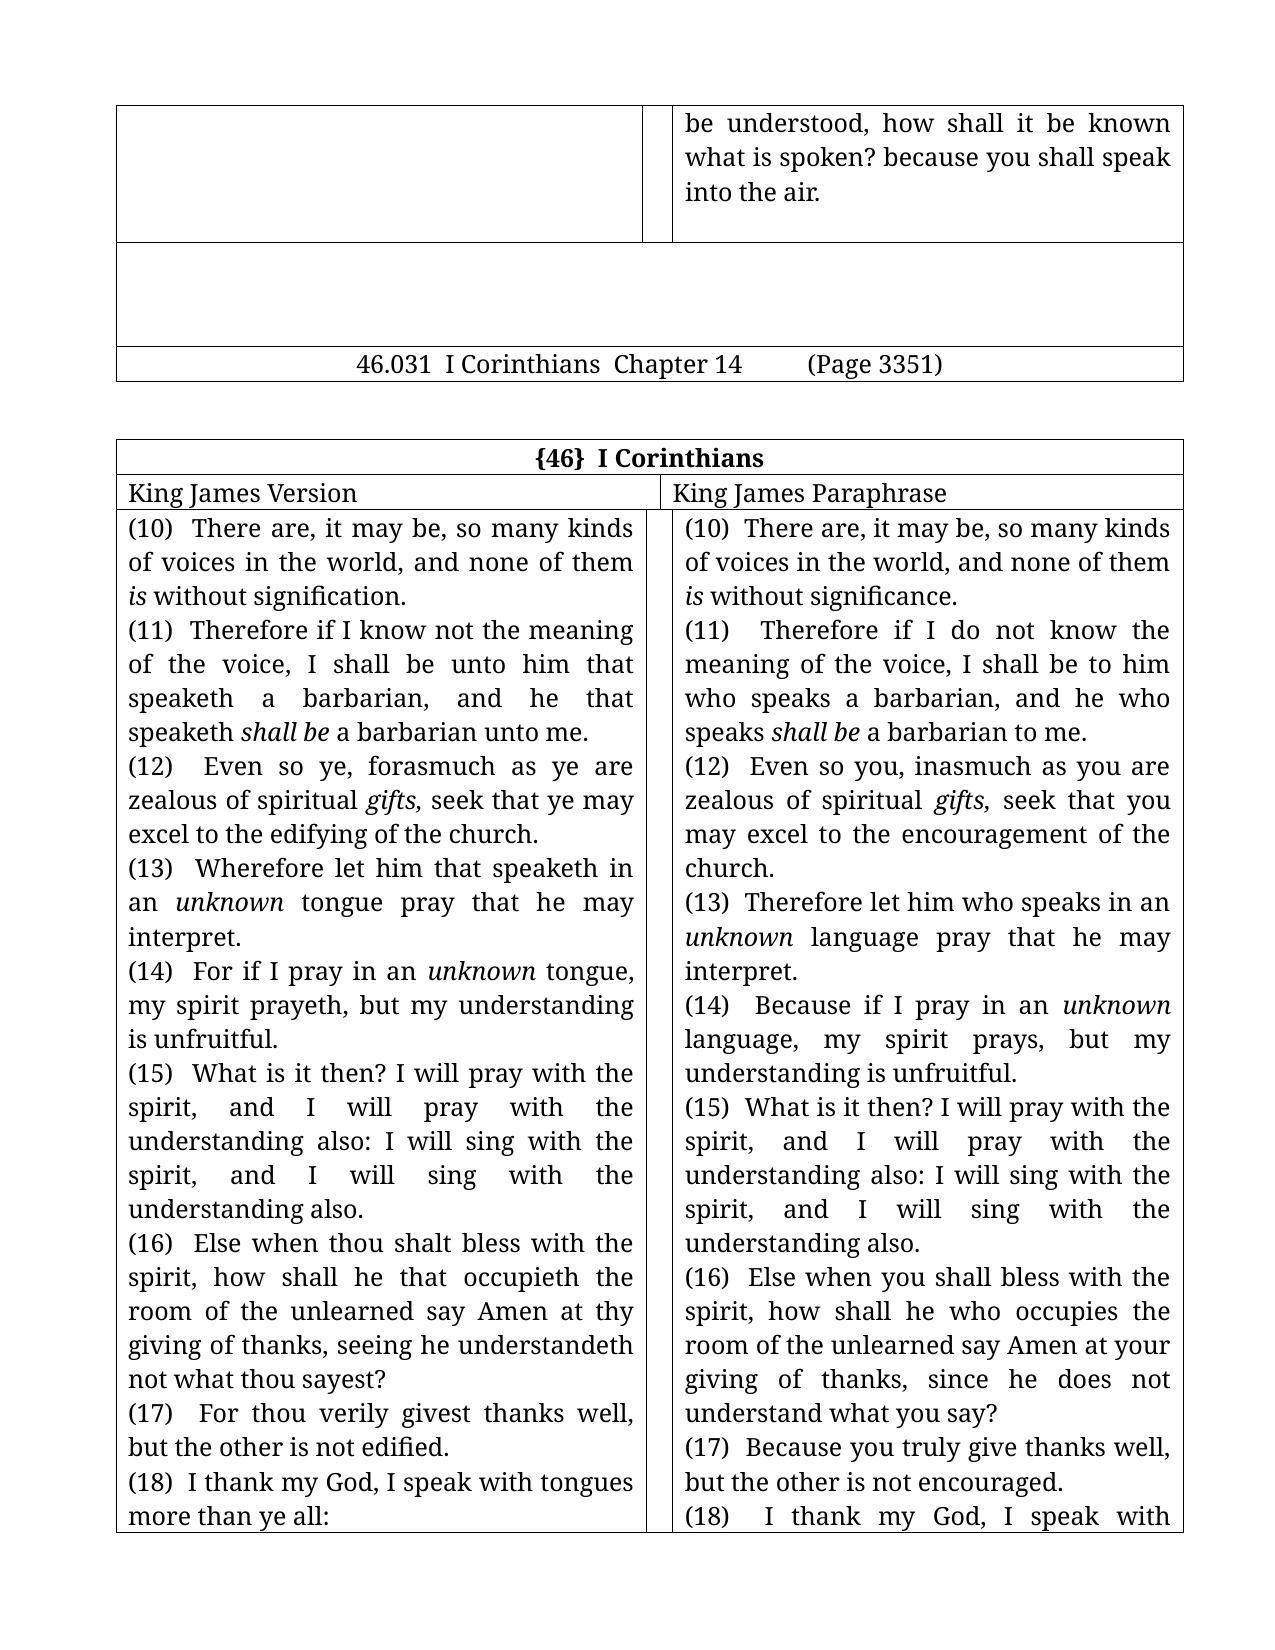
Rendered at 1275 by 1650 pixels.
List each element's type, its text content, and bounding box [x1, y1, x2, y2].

table_cell [643, 106, 672, 242]
table_cell (10) There are, it may be, so many kinds of voices in the world, and none of them is without significance. (11) Therefore if I do not know the meaning of the voice, I shall be to him who speaks a barbarian, and he who speaks shall be a barbarian to me. (12) Even so you, inasmuch as you are zealous of spiritual gifts, seek that you may excel to the encouragement of the church. (13) Therefore let him who speaks in an unknown language pray that he may interpret. (14) Because if I pray in an unknown language, my spirit prays, but my understanding is unfruitful. (15) What is it then? I will pray with the spirit, and I will pray with the understanding also: I will sing with the spirit, and I will sing with the understanding also. (16) Else when you shall bless with the spirit, how shall he who occupies the room of the unlearned say Amen at your giving of thanks, since he does not understand what you say? (17) Because you truly give thanks well, but the other is not encouraged. (18) I thank my God, I speak with [673, 510, 1183, 1532]
table_header {46} I Corinthians [117, 440, 1183, 474]
table_cell [117, 106, 642, 242]
table_cell King James Paraphrase [661, 475, 1183, 509]
table_cell [647, 510, 672, 1532]
table_cell [117, 243, 1183, 346]
table_cell 46.031 I Corinthians Chapter 14 (Page 3351) [117, 347, 1183, 381]
table_cell King James Version [117, 475, 660, 509]
table_cell (10) There are, it may be, so many kinds of voices in the world, and none of them is without signification. (11) Therefore if I know not the meaning of the voice, I shall be unto him that speaketh a barbarian, and he that speaketh shall be a barbarian unto me. (12) Even so ye, forasmuch as ye are zealous of spiritual gifts, seek that ye may excel to the edifying of the church. (13) Wherefore let him that speaketh in an unknown tongue pray that he may interpret. (14) For if I pray in an unknown tongue, my spirit prayeth, but my understanding is unfruitful. (15) What is it then? I will pray with the spirit, and I will pray with the understanding also: I will sing with the spirit, and I will sing with the understanding also. (16) Else when thou shalt bless with the spirit, how shall he that occupieth the room of the unlearned say Amen at thy giving of thanks, seeing he understandeth not what thou sayest? (17) For thou verily givest thanks well, but the other is not edified. (18) I thank my God, I speak with tongues more than ye all: [117, 510, 646, 1532]
table_cell be understood, how shall it be known what is spoken? because you shall speak into the air. [673, 106, 1183, 242]
